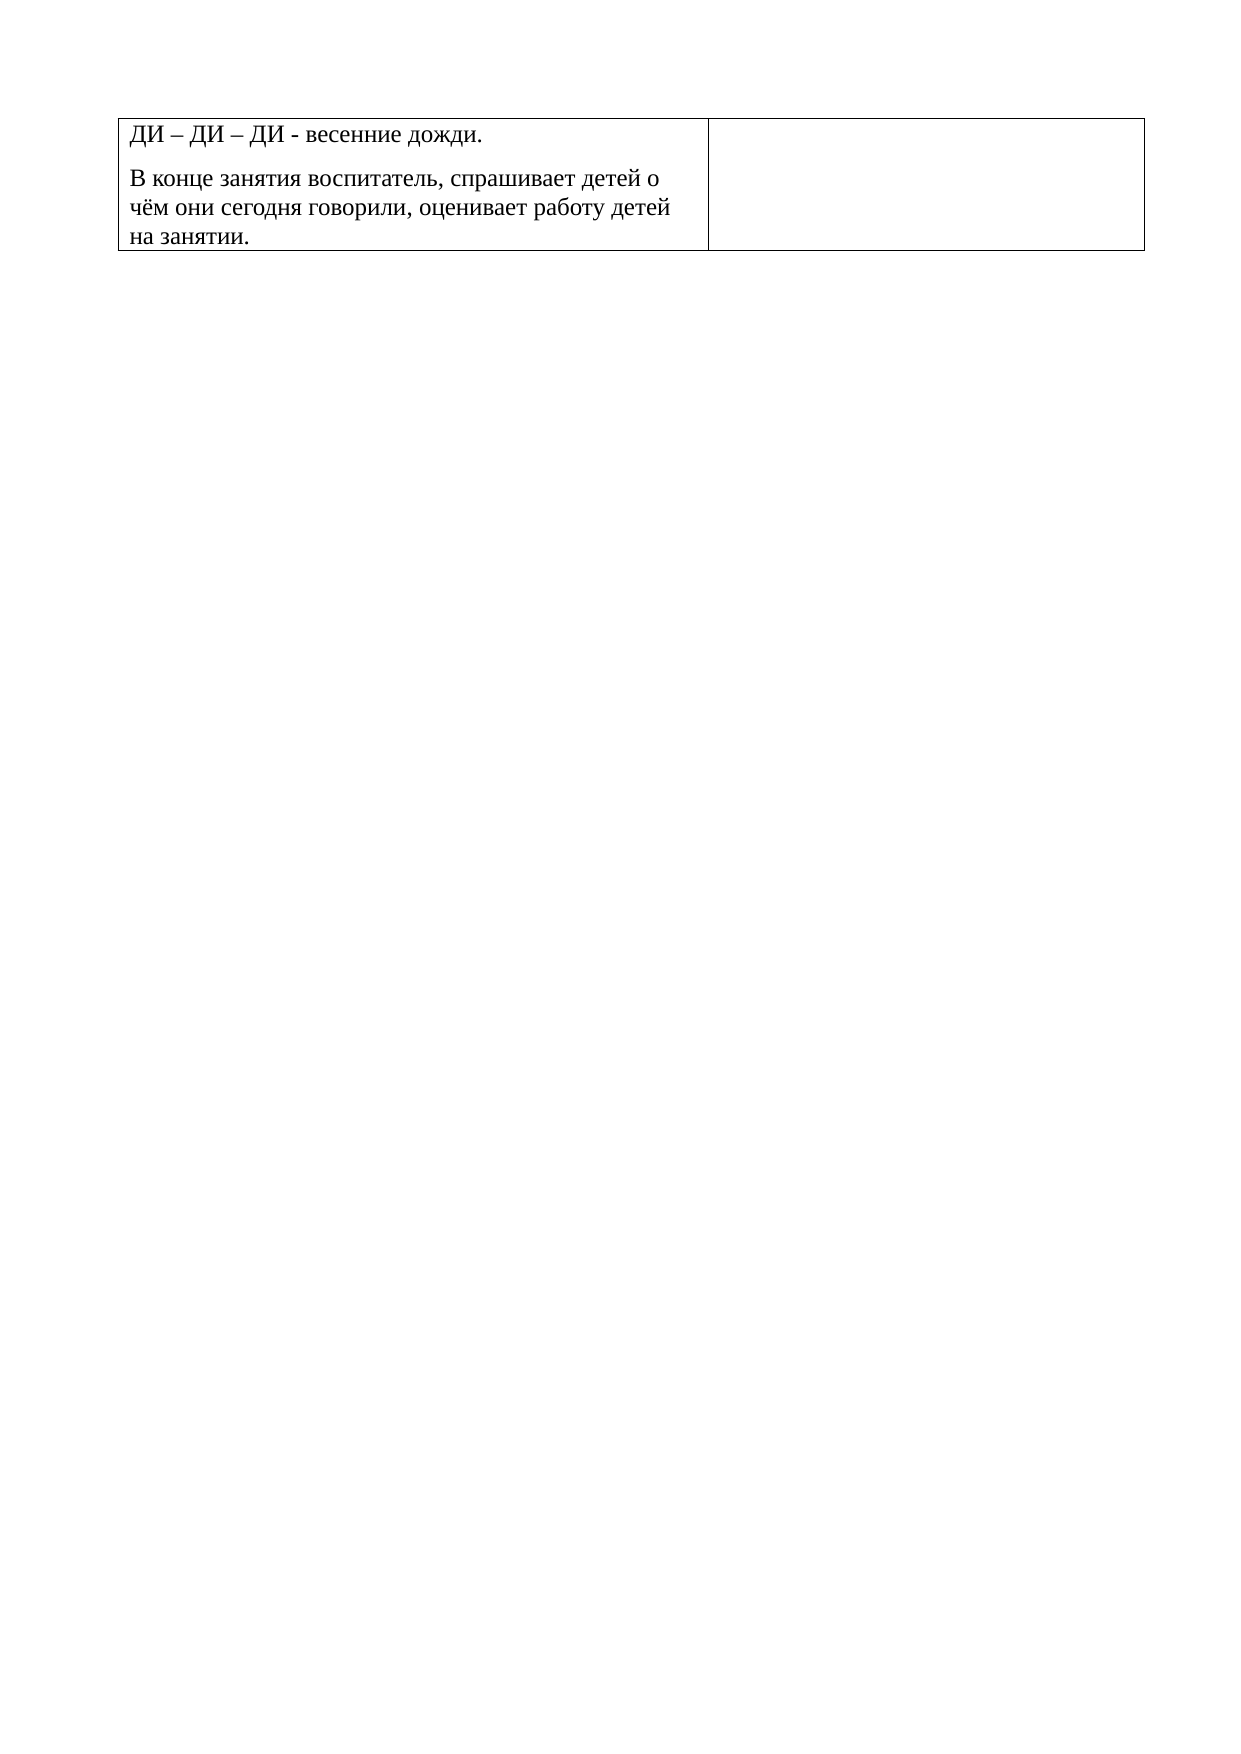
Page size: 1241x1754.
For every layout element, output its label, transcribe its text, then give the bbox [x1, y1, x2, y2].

table_cell [709, 119, 1144, 250]
table_cell ДИ – ДИ – ДИ - весенние дожди. В конце занятия воспитатель, спрашивает детей о чём они сегодня говорили, оценивает работу детей на занятии. [119, 119, 708, 250]
